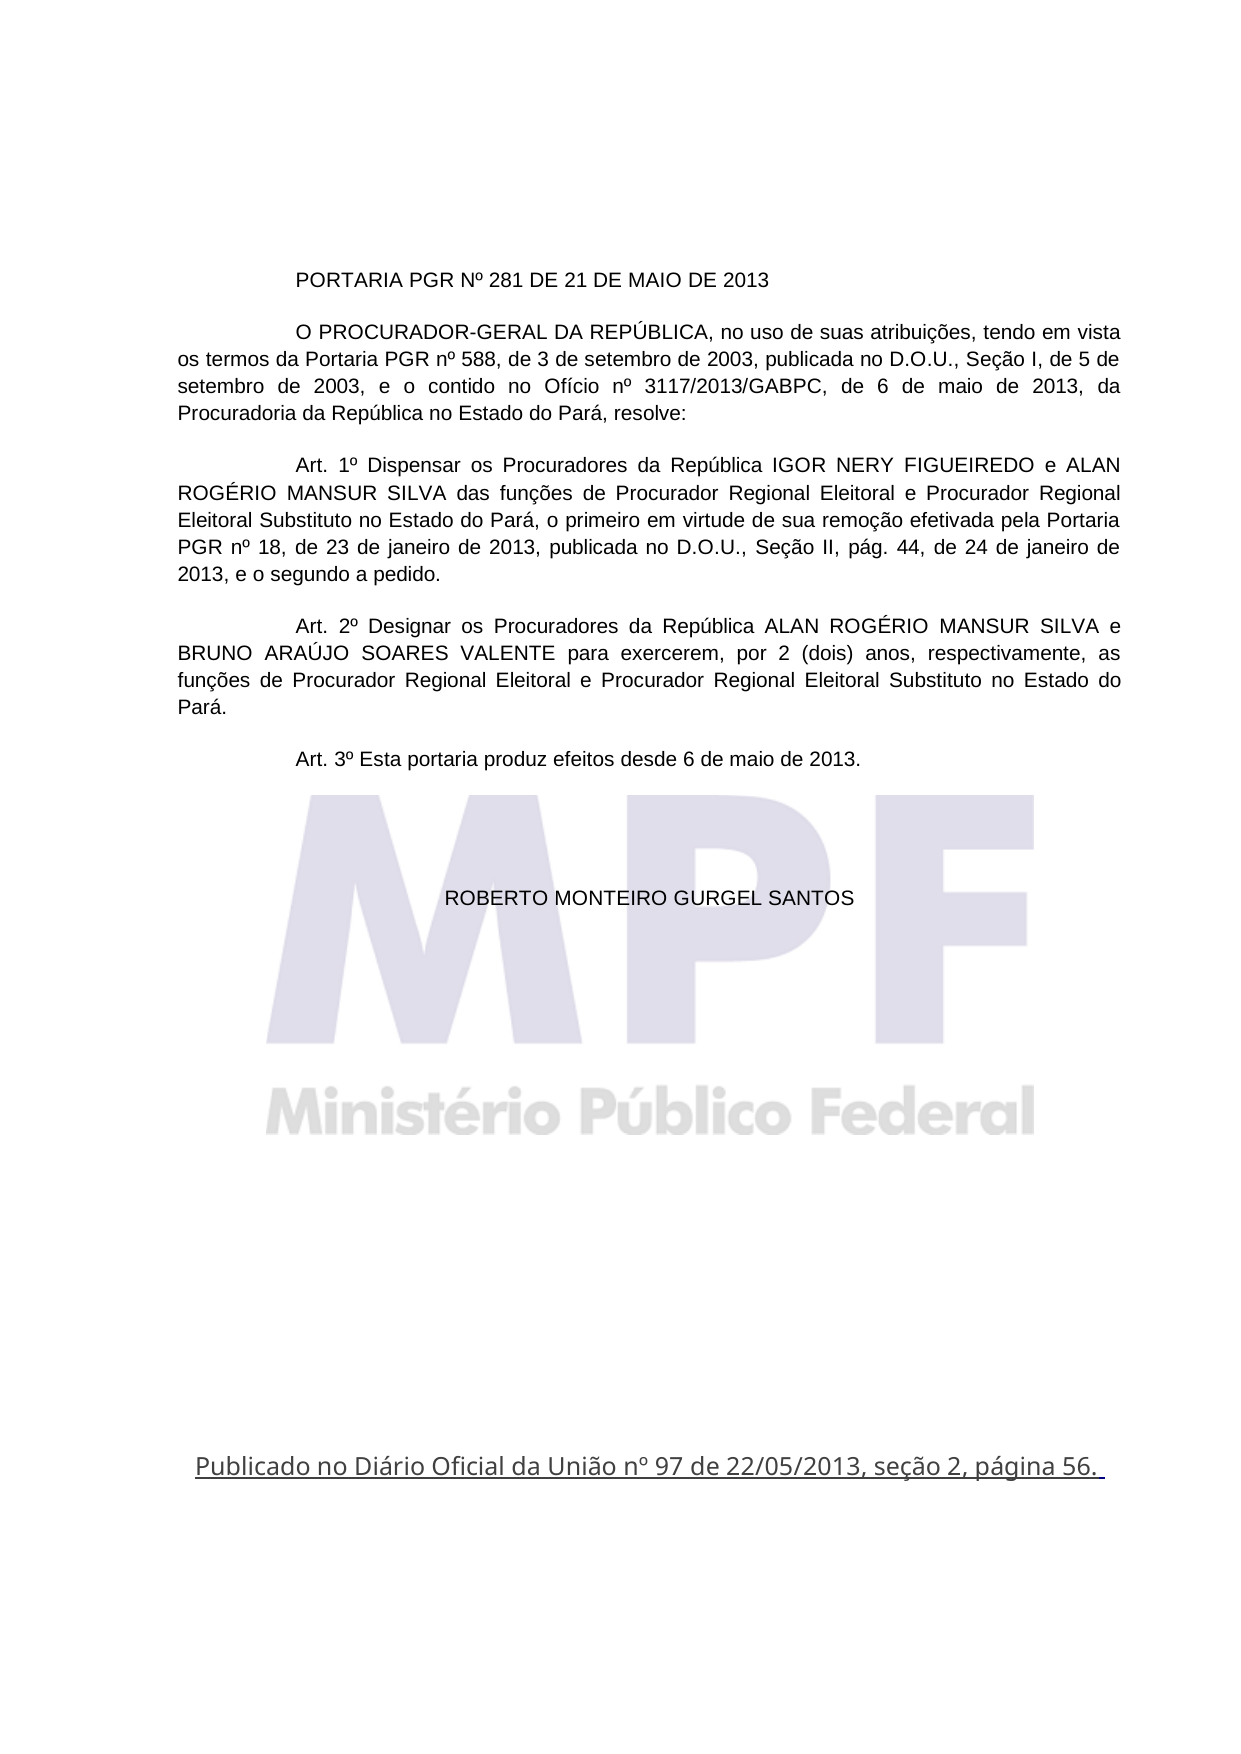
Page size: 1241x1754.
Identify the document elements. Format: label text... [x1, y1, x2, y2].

picture [266, 795, 1034, 886]
text O PROCURADOR-GERAL DA REPÚBLICA, no uso de suas atribuições, tendo em vista os termos da Portaria PGR nº 588, de 3 de setembro de 2003, publicada no D.O.U., Seção I, de 5 de setembro de 2003, e o contido no Ofício nº 3117/2013/GABPC, de 6 de maio de 2013, da Procuradoria da República no Estado do Pará, resolve: [177, 318, 1122, 426]
text PORTARIA PGR Nº 281 DE 21 DE MAIO DE 2013 [177, 266, 1122, 293]
text ROBERTO MONTEIRO GURGEL SANTOS [177, 886, 1122, 909]
text Art. 3º Esta portaria produz efeitos desde 6 de maio de 2013. [177, 745, 1122, 772]
text Art. 1º Dispensar os Procuradores da República IGOR NERY FIGUEIREDO e ALAN ROGÉRIO MANSUR SILVA das funções de Procurador Regional Eleitoral e Procurador Regional Eleitoral Substituto no Estado do Pará, o primeiro em virtude de sua remoção efetivada pela Portaria PGR nº 18, de 23 de janeiro de 2013, publicada no D.O.U., Seção II, pág. 44, de 24 de janeiro de 2013, e o segundo a pedido. [177, 451, 1122, 587]
text Publicado no Diário Oficial da União nº 97 de 22/05/2013, seção 2, página 56. [177, 1448, 1122, 1482]
picture [266, 909, 1034, 1136]
text Art. 2º Designar os Procuradores da República ALAN ROGÉRIO MANSUR SILVA e BRUNO ARAÚJO SOARES VALENTE para exercerem, por 2 (dois) anos, respectivamente, as funções de Procurador Regional Eleitoral e Procurador Regional Eleitoral Substituto no Estado do Pará. [177, 612, 1122, 720]
